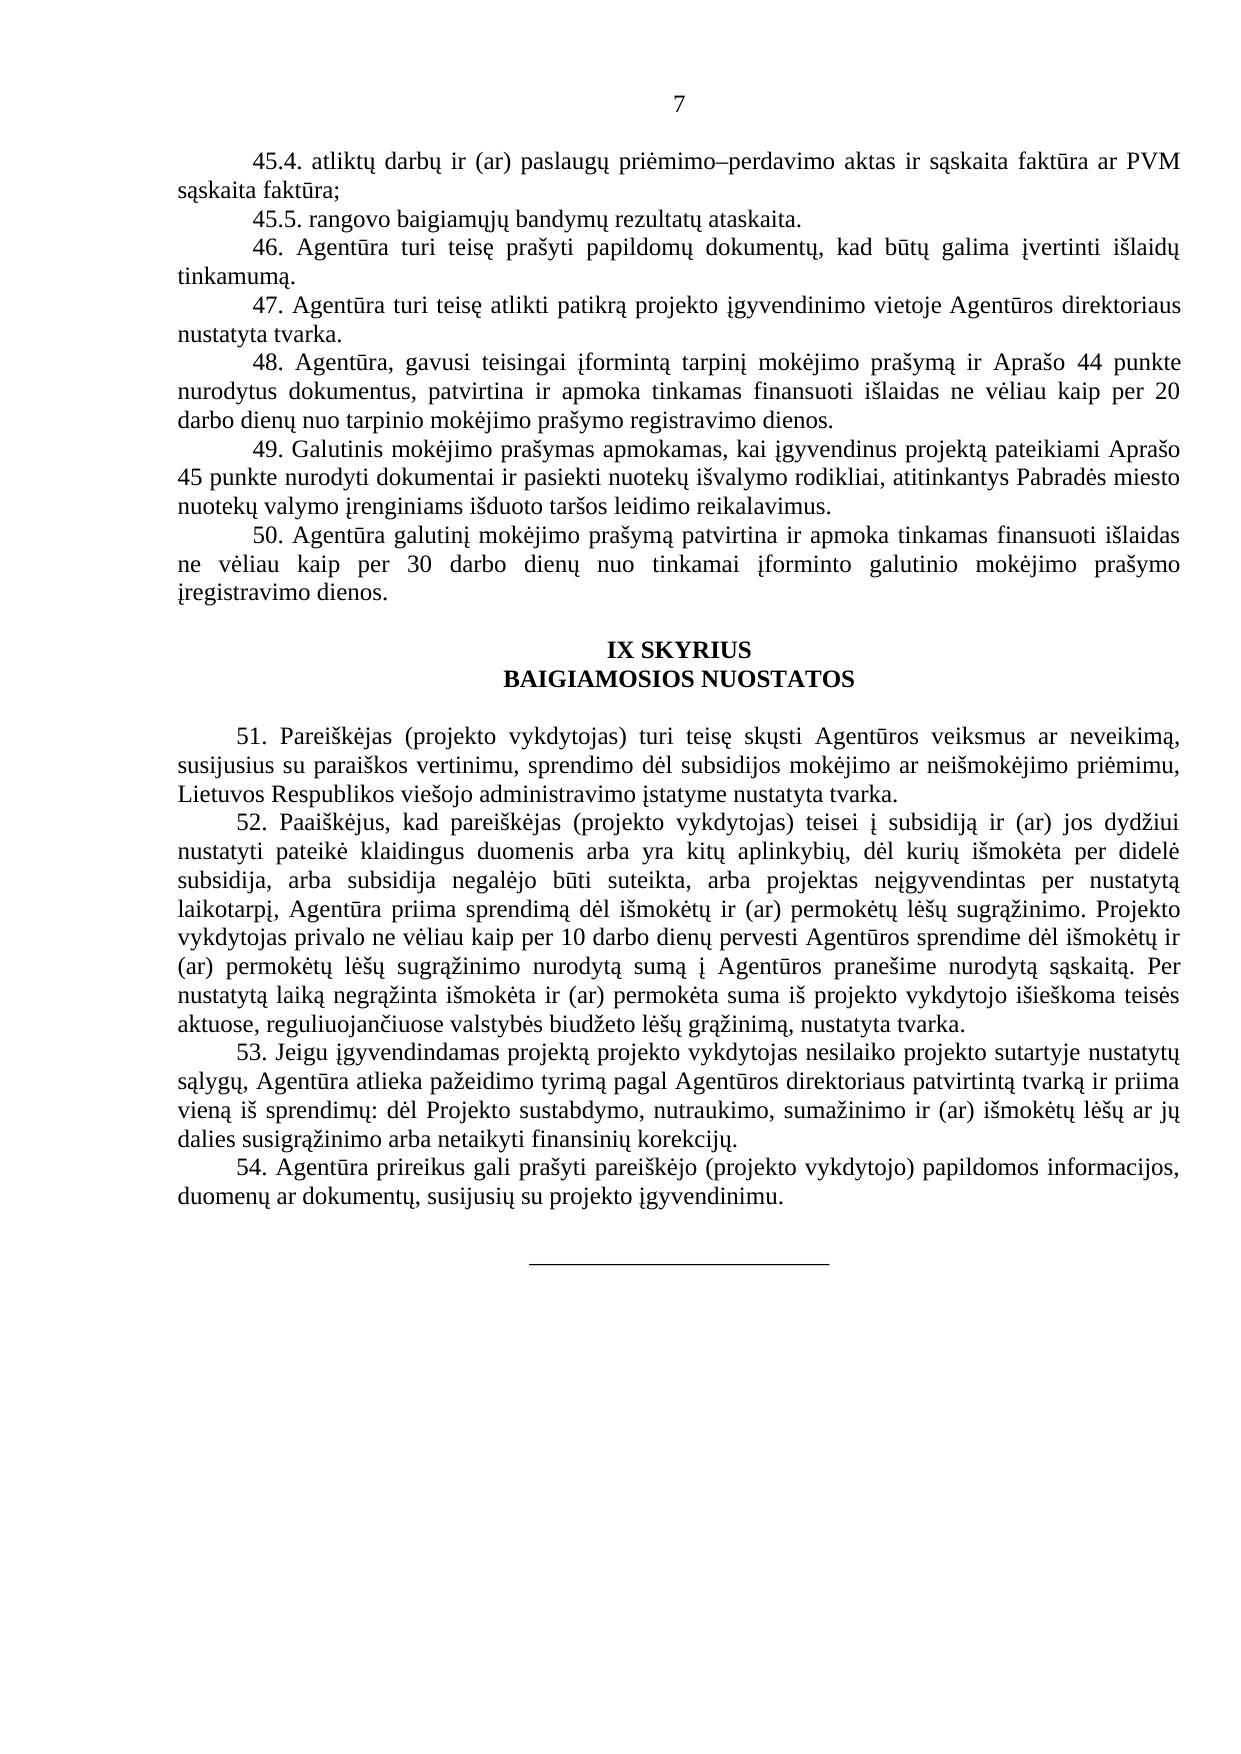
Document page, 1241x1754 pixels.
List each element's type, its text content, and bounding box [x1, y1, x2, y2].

text BAIGIAMOSIOS NUOSTATOS [177, 664, 1181, 692]
text IX SKYRIUS [177, 635, 1181, 664]
text 50. Agentūra galutinį mokėjimo prašymą patvirtina ir apmoka tinkamas finansuoti išlaidas ne vėliau kaip per 30 darbo dienų nuo tinkamai įforminto galutinio mokėjimo prašymo įregistravimo dienos. [177, 520, 1181, 606]
text ________________________ [177, 1239, 1181, 1267]
text 45.5. rangovo baigiamųjų bandymų rezultatų ataskaita. [177, 204, 1181, 232]
text 54. Agentūra prireikus gali prašyti pareiškėjo (projekto vykdytojo) papildomos informacijos, duomenų ar dokumentų, susijusių su projekto įgyvendinimu. [177, 1152, 1181, 1210]
text 52. Paaiškėjus, kad pareiškėjas (projekto vykdytojas) teisei į subsidiją ir (ar) jos dydžiui nustatyti pateikė klaidingus duomenis arba yra kitų aplinkybių, dėl kurių išmokėta per didelė subsidija, arba subsidija negalėjo būti suteikta, arba projektas neįgyvendintas per nustatytą laikotarpį, Agentūra priima sprendimą dėl išmokėtų ir (ar) permokėtų lėšų sugrąžinimo. Projekto vykdytojas privalo ne vėliau kaip per 10 darbo dienų pervesti Agentūros sprendime dėl išmokėtų ir (ar) permokėtų lėšų sugrąžinimo nurodytą sumą į Agentūros pranešime nurodytą sąskaitą. Per nustatytą laiką negrąžinta išmokėta ir (ar) permokėta suma iš projekto vykdytojo išieškoma teisės aktuose, reguliuojančiuose valstybės biudžeto lėšų grąžinimą, nustatyta tvarka. [177, 807, 1181, 1037]
text 51. Pareiškėjas (projekto vykdytojas) turi teisę skųsti Agentūros veiksmus ar neveikimą, susijusius su paraiškos vertinimu, sprendimo dėl subsidijos mokėjimo ar neišmokėjimo priėmimu, Lietuvos Respublikos viešojo administravimo įstatyme nustatyta tvarka. [177, 721, 1181, 807]
text 47. Agentūra turi teisę atlikti patikrą projekto įgyvendinimo vietoje Agentūros direktoriaus nustatyta tvarka. [177, 290, 1181, 347]
text 45.4. atliktų darbų ir (ar) paslaugų priėmimo–perdavimo aktas ir sąskaita faktūra ar PVM sąskaita faktūra; [177, 146, 1181, 204]
text 53. Jeigu įgyvendindamas projektą projekto vykdytojas nesilaiko projekto sutartyje nustatytų sąlygų, Agentūra atlieka pažeidimo tyrimą pagal Agentūros direktoriaus patvirtintą tvarką ir priima vieną iš sprendimų: dėl Projekto sustabdymo, nutraukimo, sumažinimo ir (ar) išmokėtų lėšų ar jų dalies susigrąžinimo arba netaikyti finansinių korekcijų. [177, 1037, 1181, 1152]
text 48. Agentūra, gavusi teisingai įformintą tarpinį mokėjimo prašymą ir Aprašo 44 punkte nurodytus dokumentus, patvirtina ir apmoka tinkamas finansuoti išlaidas ne vėliau kaip per 20 darbo dienų nuo tarpinio mokėjimo prašymo registravimo dienos. [177, 347, 1181, 434]
text 49. Galutinis mokėjimo prašymas apmokamas, kai įgyvendinus projektą pateikiami Aprašo 45 punkte nurodyti dokumentai ir pasiekti nuotekų išvalymo rodikliai, atitinkantys Pabradės miesto nuotekų valymo įrenginiams išduoto taršos leidimo reikalavimus. [177, 434, 1181, 520]
text 46. Agentūra turi teisę prašyti papildomų dokumentų, kad būtų galima įvertinti išlaidų tinkamumą. [177, 232, 1181, 290]
